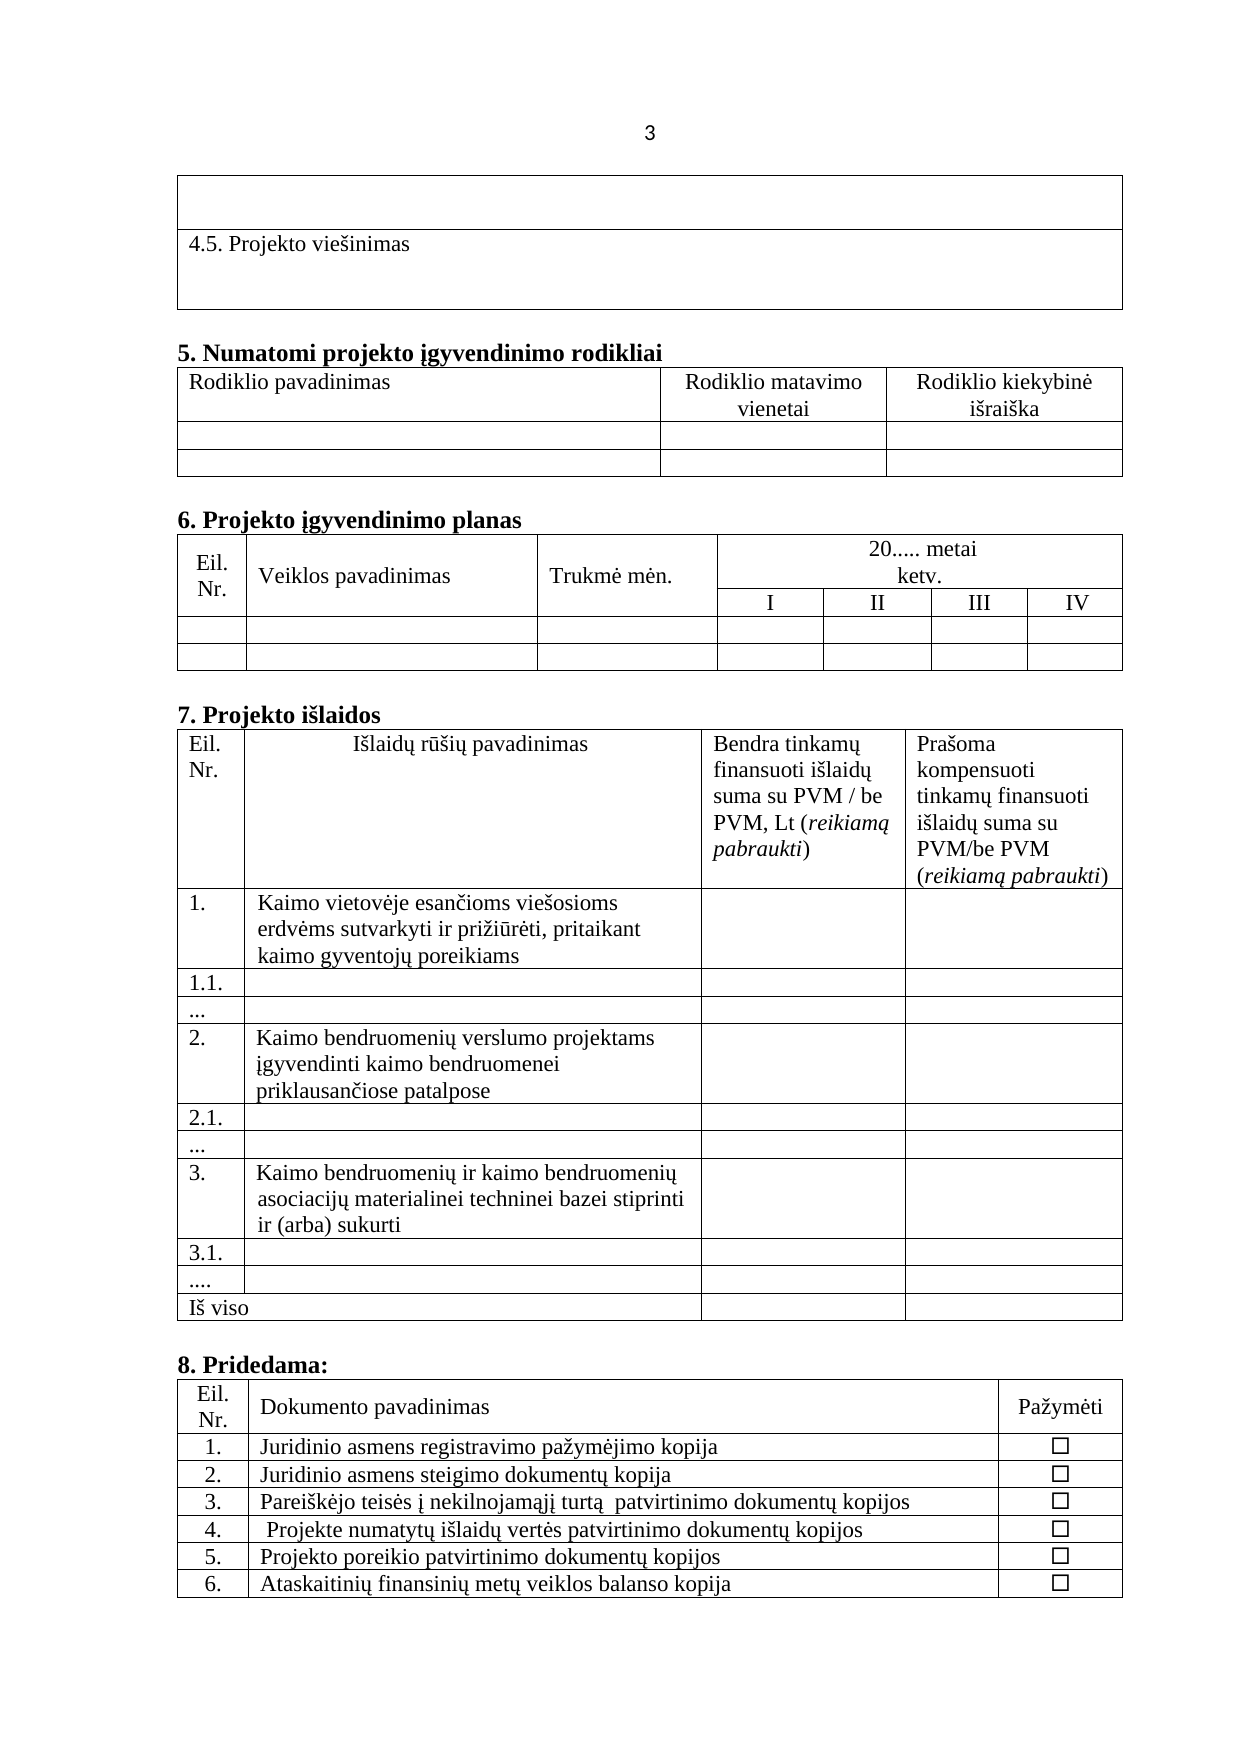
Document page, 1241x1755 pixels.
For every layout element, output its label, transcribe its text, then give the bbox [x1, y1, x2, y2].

table_cell 2.1. [178, 1104, 244, 1130]
table_cell [824, 644, 931, 670]
table_cell I [718, 589, 823, 616]
table_cell 5. [178, 1543, 248, 1569]
table_cell [247, 644, 537, 670]
table_cell III [932, 589, 1027, 616]
table_cell [178, 617, 246, 643]
table_cell [245, 1131, 701, 1158]
table_cell [932, 617, 1027, 643]
table_header Prašoma kompensuoti tinkamų finansuoti išlaidų suma su PVM/be PVM (reikiamą pabraukti) [906, 730, 1122, 888]
table_cell 1. [178, 1434, 248, 1460]
table_header Dokumento pavadinimas [249, 1380, 998, 1432]
table_cell Ataskaitinių finansinių metų veiklos balanso kopija [249, 1570, 998, 1597]
table_cell [245, 1239, 701, 1265]
table_cell [887, 450, 1122, 476]
table_cell [906, 1294, 1122, 1320]
table_cell [661, 422, 886, 448]
table_cell Kaimo vietovėje esančioms viešosioms erdvėms sutvarkyti ir prižiūrėti, pritaikant kaimo gyventojų poreikiams [245, 889, 701, 968]
table_cell Kaimo bendruomenių verslumo projektams įgyvendinti kaimo bendruomenei priklausančiose patalpose [245, 1024, 701, 1103]
table_cell [932, 644, 1027, 670]
text 8. Pridedama: [177, 1350, 1122, 1379]
table_cell ... [178, 1131, 244, 1158]
table_cell II [824, 589, 931, 616]
table_header Rodiklio pavadinimas [178, 368, 660, 421]
table_cell 1. [178, 889, 244, 968]
table_cell 2. [178, 1461, 248, 1487]
table_header Eil. Nr. [178, 1380, 248, 1432]
table_cell Pareiškėjo teisės į nekilnojamąjį turtą patvirtinimo dokumentų kopijos [249, 1488, 998, 1514]
table_cell [178, 644, 246, 670]
table_cell [] [999, 1461, 1122, 1487]
table_cell [178, 176, 1122, 229]
table_cell [702, 1266, 905, 1293]
table_cell Juridinio asmens registravimo pažymėjimo kopija [249, 1434, 998, 1460]
table_cell 6. [178, 1570, 248, 1597]
table_cell [702, 1104, 905, 1130]
table_header Eil. Nr. [178, 730, 244, 888]
table_cell .... [178, 1266, 244, 1293]
table_cell [538, 617, 717, 643]
table_cell 3.1. [178, 1239, 244, 1265]
table_cell [178, 450, 660, 476]
table_cell 4. [178, 1516, 248, 1542]
table_header Išlaidų rūšių pavadinimas [245, 730, 701, 888]
table_cell [178, 422, 660, 448]
table_cell [247, 617, 537, 643]
table_header Rodiklio matavimo vienetai [661, 368, 886, 421]
table_header 20..... metai ketv. [718, 535, 1122, 588]
table_cell [906, 1159, 1122, 1238]
table_cell [906, 1024, 1122, 1103]
table_cell [245, 969, 701, 996]
table_cell [1028, 617, 1122, 643]
table_cell [] [999, 1434, 1122, 1460]
table_cell [245, 1104, 701, 1130]
table_header Rodiklio kiekybinė išraiška [887, 368, 1122, 421]
table_cell Projekte numatytų išlaidų vertės patvirtinimo dokumentų kopijos [249, 1516, 998, 1542]
table_cell [906, 1239, 1122, 1265]
table_cell Iš viso [178, 1294, 701, 1320]
table_cell [702, 889, 905, 968]
table_cell [887, 422, 1122, 448]
table_cell 3. [178, 1488, 248, 1514]
table_cell [906, 1131, 1122, 1158]
table_header Eil. Nr. [178, 535, 246, 616]
table_header Bendra tinkamų finansuoti išlaidų suma su PVM / be PVM, Lt (reikiamą pabraukti) [702, 730, 905, 888]
table_cell [] [999, 1543, 1122, 1569]
table_cell [702, 997, 905, 1023]
table_cell 1.1. [178, 969, 244, 996]
table_cell [702, 1239, 905, 1265]
table_cell Projekto poreikio patvirtinimo dokumentų kopijos [249, 1543, 998, 1569]
table_header Pažymėti [999, 1380, 1122, 1432]
table_cell [718, 644, 823, 670]
table_cell [702, 969, 905, 996]
table_cell [538, 644, 717, 670]
table_cell [702, 1294, 905, 1320]
text 7. Projekto išlaidos [177, 700, 1122, 729]
table_cell [906, 997, 1122, 1023]
table_cell [661, 450, 886, 476]
table_cell [906, 1266, 1122, 1293]
table_header Veiklos pavadinimas [247, 535, 537, 616]
table_cell [906, 1104, 1122, 1130]
table_cell 4.5. Projekto viešinimas [178, 230, 1122, 309]
table_cell [245, 1266, 701, 1293]
table_cell [245, 997, 701, 1023]
table_cell 3. [178, 1159, 244, 1238]
table_cell IV [1028, 589, 1122, 616]
table_cell [824, 617, 931, 643]
table_cell ... [178, 997, 244, 1023]
table_cell [702, 1131, 905, 1158]
table_cell [718, 617, 823, 643]
text 5. Numatomi projekto įgyvendinimo rodikliai [177, 338, 1122, 367]
table_cell Juridinio asmens steigimo dokumentų kopija [249, 1461, 998, 1487]
table_cell [1028, 644, 1122, 670]
table_cell [906, 889, 1122, 968]
table_cell [702, 1159, 905, 1238]
table_cell 2. [178, 1024, 244, 1103]
table_cell [] [999, 1488, 1122, 1514]
table_cell [702, 1024, 905, 1103]
table_header Trukmė mėn. [538, 535, 717, 616]
table_cell [] [999, 1570, 1122, 1597]
table_cell [906, 969, 1122, 996]
table_cell [] [999, 1516, 1122, 1542]
text 6. Projekto įgyvendinimo planas [177, 506, 1122, 534]
table_cell Kaimo bendruomenių ir kaimo bendruomenių asociacijų materialinei techninei bazei stiprinti ir (arba) sukurti [245, 1159, 701, 1238]
